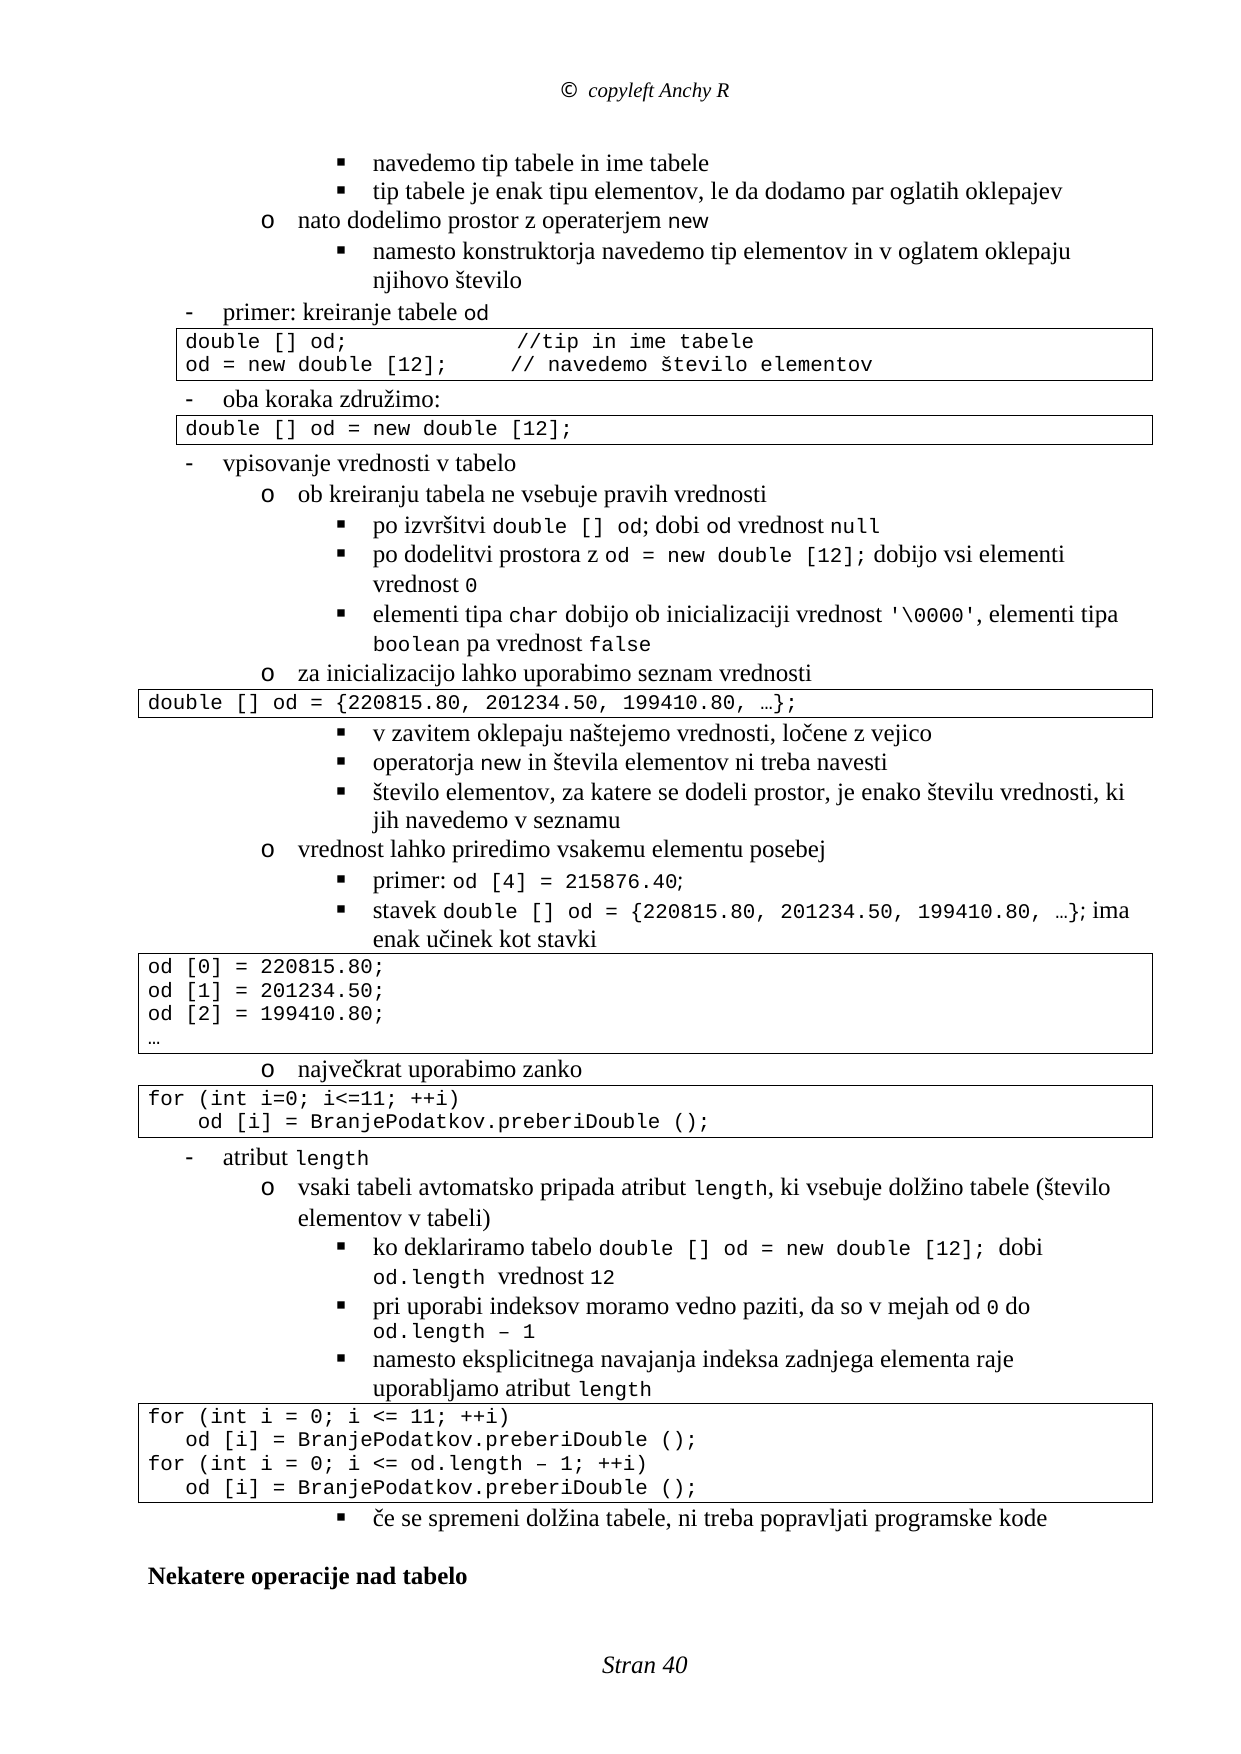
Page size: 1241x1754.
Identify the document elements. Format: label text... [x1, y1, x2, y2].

text od [0] = 220815.80; od [1] = 201234.50; od [2] = 199410.80; … [139, 954, 1152, 1053]
list namesto konstruktorja navedemo tip elementov in v oglatem oklepaju njihovo število [335, 236, 1144, 293]
list primer: kreiranje tabele od [185, 293, 1144, 327]
list največkrat uporabimo zanko [260, 1054, 1144, 1085]
list za inicializacijo lahko uporabimo seznam vrednosti [260, 658, 1144, 689]
list elementi tipa char dobijo ob inicializaciji vrednost '\0000', elementi tipa boolean pa vrednost false [335, 599, 1144, 658]
list oba koraka združimo: [185, 381, 1144, 415]
list primer: od [4] = 215876.40; [335, 865, 1144, 895]
list vpisovanje vrednosti v tabelo [185, 445, 1144, 479]
list ko deklariramo tabelo double [] od = new double [12]; dobi od.length vrednost 12 [335, 1232, 1144, 1291]
list nato dodelimo prostor z operaterjem new [260, 205, 1144, 236]
list navedemo tip tabele in ime tabele [335, 148, 1144, 176]
text double [] od = {220815.80, 201234.50, 199410.80, …}; [139, 690, 1152, 717]
text for (int i = 0; i <= 11; ++i) od [i] = BranjePodatkov.preberiDouble (); for (int i = 0; i <= od.length – 1; ++i) od [i] = BranjePodatkov.preberiDouble (); [139, 1404, 1152, 1502]
list v zavitem oklepaju naštejemo vrednosti, ločene z vejico [335, 718, 1144, 747]
list ob kreiranju tabela ne vsebuje pravih vrednosti [260, 479, 1144, 510]
text double [] od; //tip in ime tabele od = new double [12]; // navedemo število elementov [177, 329, 1152, 380]
text double [] od = new double [12]; [177, 416, 1152, 444]
text for (int i=0; i<=11; ++i) od [i] = BranjePodatkov.preberiDouble (); [139, 1086, 1152, 1137]
list atribut length [185, 1138, 1144, 1172]
list stavek double [] od = {220815.80, 201234.50, 199410.80, …}; ima enak učinek kot stavki [335, 895, 1144, 953]
list po izvršitvi double [] od; dobi od vrednost null [335, 510, 1144, 539]
list po dodelitvi prostora z od = new double [12]; dobijo vsi elementi vrednost 0 [335, 539, 1144, 599]
list vrednost lahko priredimo vsakemu elementu posebej [260, 834, 1144, 865]
list tip tabele je enak tipu elementov, le da dodamo par oglatih oklepajev [335, 176, 1144, 205]
list število elementov, za katere se dodeli prostor, je enako številu vrednosti, ki jih navedemo v seznamu [335, 777, 1144, 834]
list če se spremeni dolžina tabele, ni treba popravljati programske kode [335, 1503, 1144, 1532]
list namesto eksplicitnega navajanja indeksa zadnjega elementa raje uporabljamo atribut length [335, 1344, 1144, 1403]
list pri uporabi indeksov moramo vedno paziti, da so v mejah od 0 do od.length – 1 [335, 1291, 1144, 1344]
list vsaki tabeli avtomatsko pripada atribut length, ki vsebuje dolžino tabele (število elementov v tabeli) [260, 1172, 1144, 1232]
list operatorja new in števila elementov ni treba navesti [335, 747, 1144, 777]
text Nekatere operacije nad tabelo [148, 1561, 1144, 1590]
